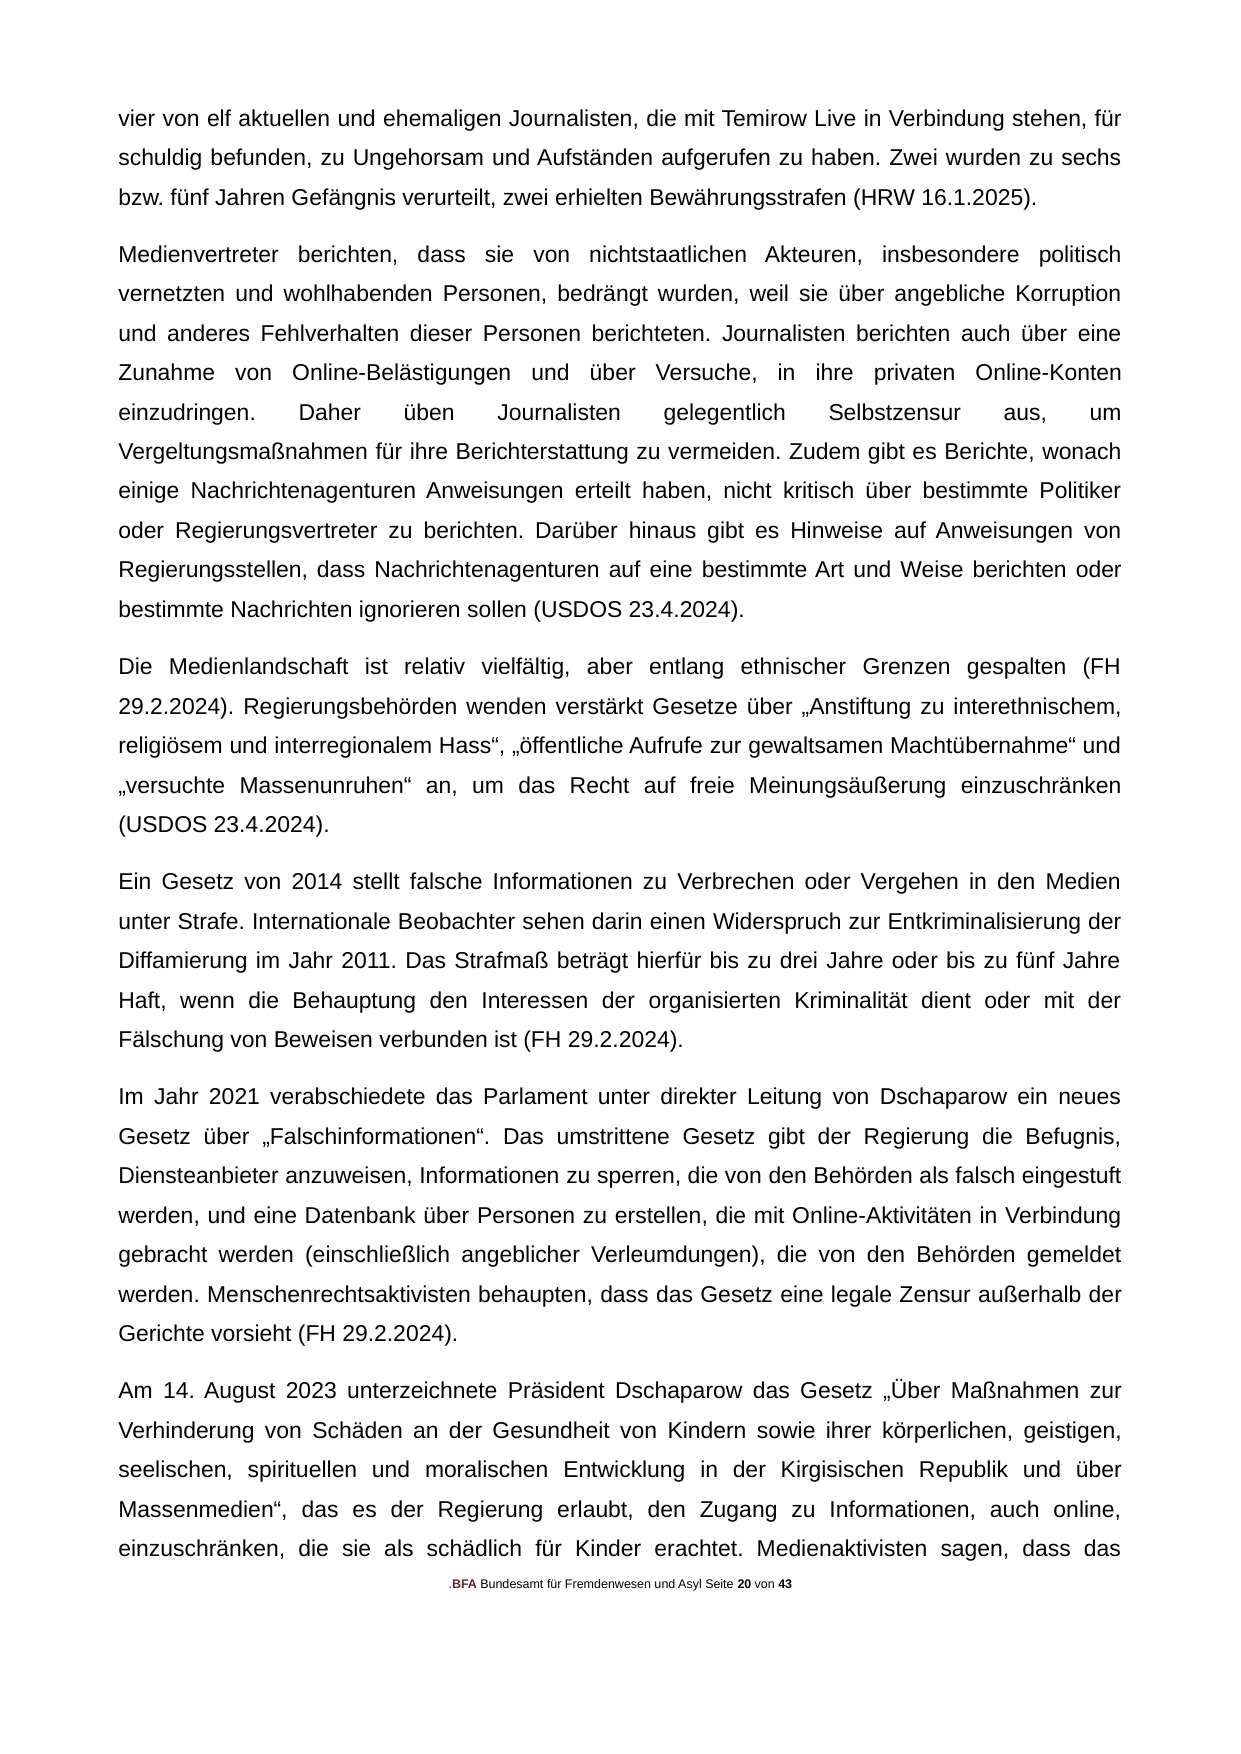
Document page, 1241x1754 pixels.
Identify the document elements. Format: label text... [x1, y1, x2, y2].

text Die Medienlandschaft ist relativ vielfältig, aber entlang ethnischer Grenzen gespalten (FH 29.2.2024). Regierungsbehörden wenden verstärkt Gesetze über „Anstiftung zu interethnischem, religiösem und interregionalem Hass“, „öffentliche Aufrufe zur gewaltsamen Machtübernahme“ und „versuchte Massenunruhen“ an, um das Recht auf freie Meinungsäußerung einzuschränken (USDOS 23.4.2024). [118, 653, 1122, 837]
text vier von elf aktuellen und ehemaligen Journalisten, die mit Temirow Live in Verbindung stehen, für schuldig befunden, zu Ungehorsam und Aufständen aufgerufen zu haben. Zwei wurden zu sechs bzw. fünf Jahren Gefängnis verurteilt, zwei erhielten Bewährungsstrafen (HRW 16.1.2025). [118, 104, 1122, 210]
text Am 14. August 2023 unterzeichnete Präsident Dschaparow das Gesetz „Über Maßnahmen zur Verhinderung von Schäden an der Gesundheit von Kindern sowie ihrer körperlichen, geistigen, seelischen, spirituellen und moralischen Entwicklung in der Kirgisischen Republik und über Massenmedien“, das es der Regierung erlaubt, den Zugang zu Informationen, auch online, einzuschränken, die sie als schädlich für Kinder erachtet. Medienaktivisten sagen, dass das [118, 1377, 1122, 1562]
text Ein Gesetz von 2014 stellt falsche Informationen zu Verbrechen oder Vergehen in den Medien unter Strafe. Internationale Beobachter sehen darin einen Widerspruch zur Entkriminalisierung der Diffamierung im Jahr 2011. Das Strafmaß beträgt hierfür bis zu drei Jahre oder bis zu fünf Jahre Haft, wenn die Behauptung den Interessen der organisierten Kriminalität dient oder mit der Fälschung von Beweisen verbunden ist (FH 29.2.2024). [118, 868, 1122, 1052]
text Im Jahr 2021 verabschiedete das Parlament unter direkter Leitung von Dschaparow ein neues Gesetz über „Falschinformationen“. Das umstrittene Gesetz gibt der Regierung die Befugnis, Diensteanbieter anzuweisen, Informationen zu sperren, die von den Behörden als falsch eingestuft werden, und eine Datenbank über Personen zu erstellen, die mit Online-Aktivitäten in Verbindung gebracht werden (einschließlich angeblicher Verleumdungen), die von den Behörden gemeldet werden. Menschenrechtsaktivisten behaupten, dass das Gesetz eine legale Zensur außerhalb der Gerichte vorsieht (FH 29.2.2024). [118, 1083, 1122, 1347]
text Medienvertreter berichten, dass sie von nichtstaatlichen Akteuren, insbesondere politisch vernetzten und wohlhabenden Personen, bedrängt wurden, weil sie über angebliche Korruption und anderes Fehlverhalten dieser Personen berichteten. Journalisten berichten auch über eine Zunahme von Online-Belästigungen und über Versuche, in ihre privaten Online-Konten einzudringen. Daher üben Journalisten gelegentlich Selbstzensur aus, um Vergeltungsmaßnahmen für ihre Berichterstattung zu vermeiden. Zudem gibt es Berichte, wonach einige Nachrichtenagenturen Anweisungen erteilt haben, nicht kritisch über bestimmte Politiker oder Regierungsvertreter zu berichten. Darüber hinaus gibt es Hinweise auf Anweisungen von Regierungsstellen, dass Nachrichtenagenturen auf eine bestimmte Art und Weise berichten oder bestimmte Nachrichten ignorieren sollen (USDOS 23.4.2024). [118, 241, 1122, 622]
